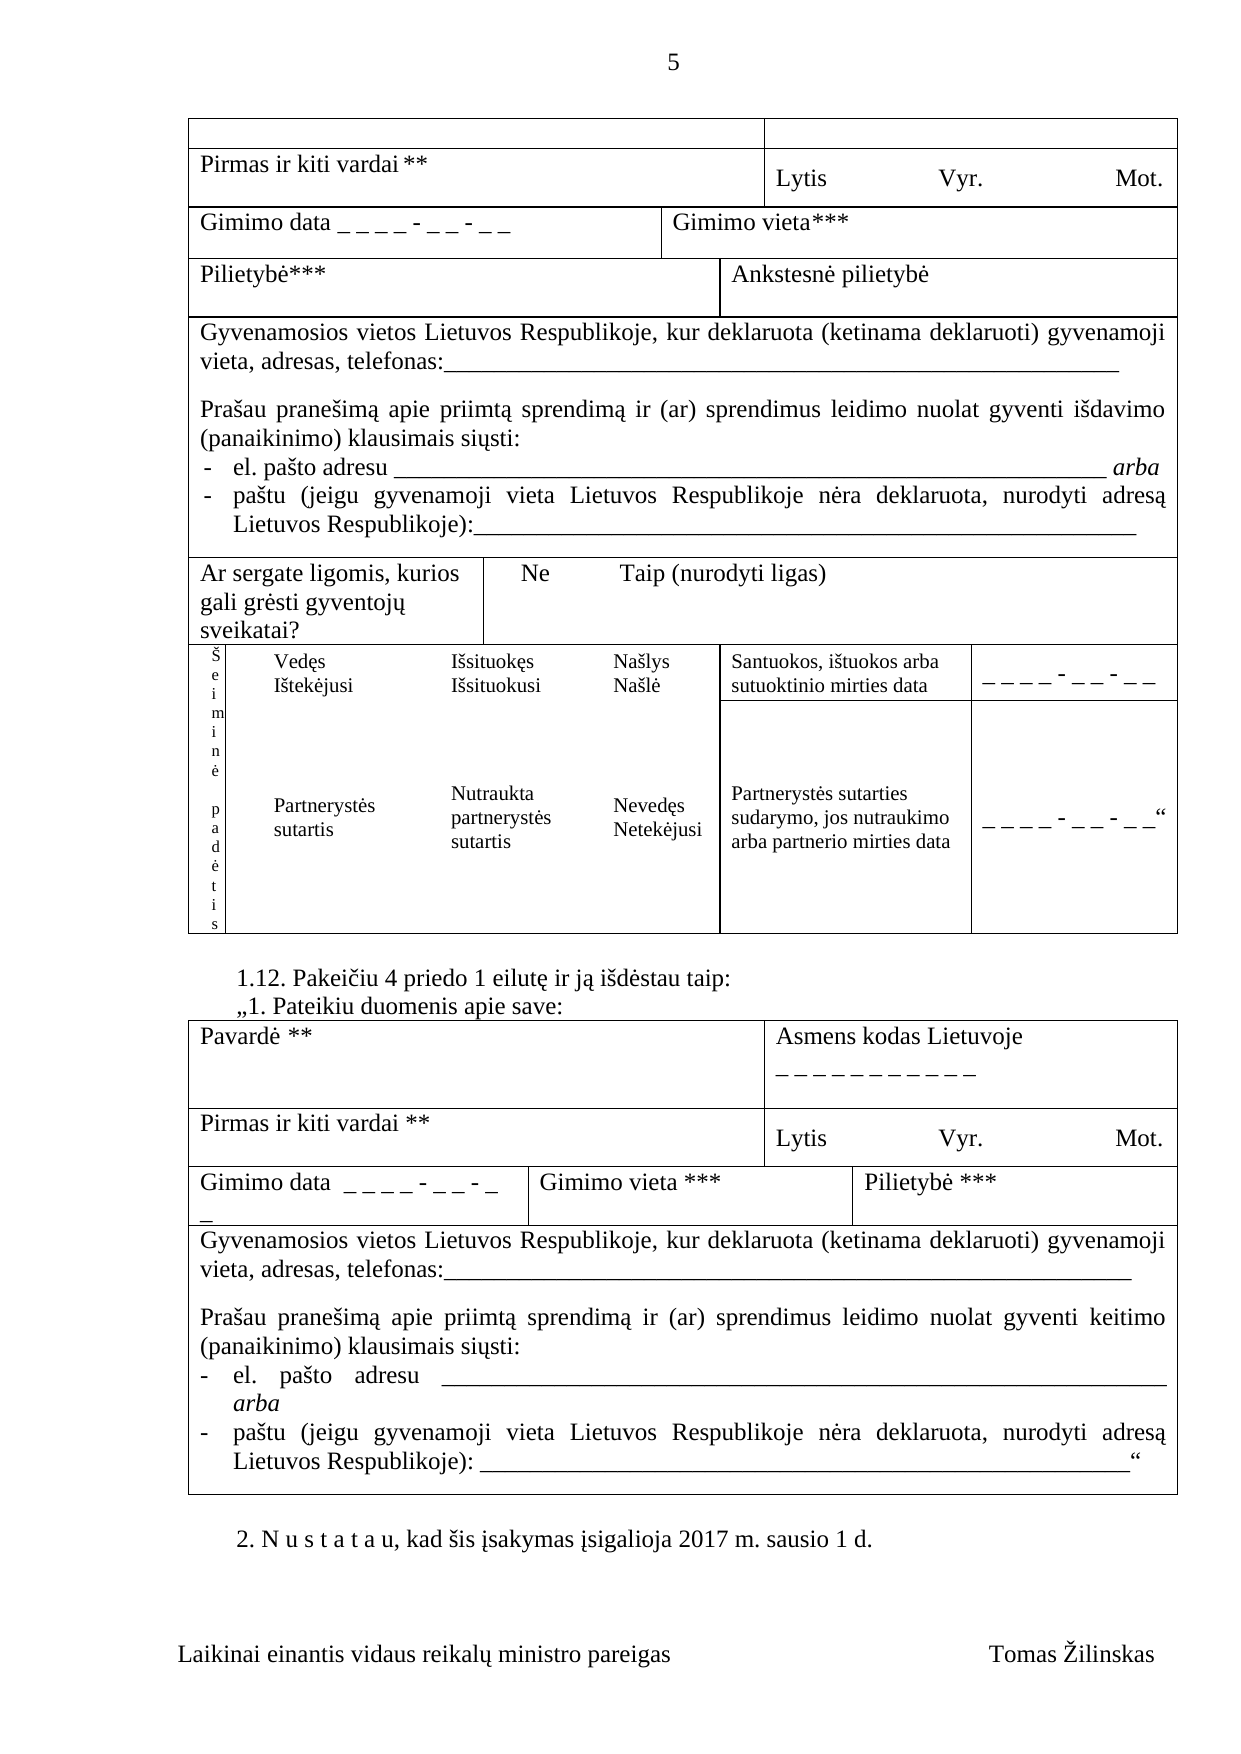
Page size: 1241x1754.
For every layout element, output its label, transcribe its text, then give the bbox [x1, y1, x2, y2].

table_header [765, 119, 1177, 148]
table_cell [189, 119, 764, 148]
table_cell  [1060, 1109, 1104, 1166]
table_cell Pirmas ir kiti vardai ** [189, 1109, 764, 1166]
table_cell _ _ _ _ - _ _ - _ _“ [972, 701, 1177, 933]
table_cell Gimimo vieta *** [529, 1167, 852, 1224]
table_cell  [883, 1109, 927, 1166]
table_cell Ankstesnė pilietybė [721, 259, 1177, 316]
table_cell Pirmas ir kiti vardai ** [189, 149, 764, 206]
table_cell Gimimo data _ _ _ _ - _ _ - _ _ [189, 1167, 528, 1224]
table_cell Lytis [765, 1109, 882, 1166]
table_cell Santuokos, ištuokos arba sutuoktinio mirties data [721, 645, 971, 700]
table_cell Gyvenamosios vietos Lietuvos Respublikoje, kur deklaruota (ketinama deklaruoti) gyvenamoji vieta, adresas, telefonas:_______________________________________________________ Prašau pranešimą apie priimtą sprendimą ir (ar) sprendimus leidimo nuolat gyventi keitimo (panaikinimo) klausimais siųsti: - el. pašto adresu __________________________________________________________ arba - paštu (jeigu gyvenamoji vieta Lietuvos Respublikoje nėra deklaruota, nurodyti adresą Lietuvos Respublikoje): ____________________________________________________“ [189, 1226, 1177, 1494]
table_cell Partnerystės sutarties sudarymo, jos nutraukimo arba partnerio mirties data [721, 701, 971, 933]
table_cell Lytis [765, 149, 882, 206]
table_header Pavardė ** [189, 1021, 764, 1107]
table_cell  [573, 645, 602, 700]
table_cell Pilietybė *** [853, 1167, 1177, 1224]
table_cell Mot. [1104, 1109, 1177, 1166]
table_cell  [226, 645, 262, 700]
table_cell Nutraukta partnerystės sutartis [440, 700, 572, 933]
table_cell  [573, 700, 602, 933]
table_cell  [1060, 149, 1104, 206]
table_cell  [395, 645, 439, 700]
table_cell Našlys Našlė [602, 645, 719, 700]
table_cell Vyr. [927, 149, 1060, 206]
table_cell Vedęs Ištekėjusi [262, 645, 395, 700]
table_cell Gimimo vieta*** [662, 208, 1177, 258]
table_cell Partnerystės sutartis [262, 700, 395, 933]
table_cell Nevedęs Netekėjusi [602, 700, 719, 933]
table_cell _ _ _ _ - _ _ - _ _ [972, 645, 1177, 700]
table_cell  Ne  Taip (nurodyti ligas) [484, 558, 1177, 644]
text 1.12. Pakeičiu 4 priedo 1 eilutę ir ją išdėstau taip: [177, 963, 1169, 991]
table_cell Pilietybė*** [189, 259, 719, 316]
table_cell Gyvenamosios vietos Lietuvos Respublikoje, kur deklaruota (ketinama deklaruoti) gyvenamoji vieta, adresas, telefonas:______________________________________________________ Prašau pranešimą apie priimtą sprendimą ir (ar) sprendimus leidimo nuolat gyventi išdavimo (panaikinimo) klausimais siųsti: - el. pašto adresu _________________________________________________________ arba - paštu (jeigu gyvenamoji vieta Lietuvos Respublikoje nėra deklaruota, nurodyti adresą Lietuvos Respublikoje):_____________________________________________________ [189, 318, 1177, 557]
text 2. N u s t a t a u, kad šis įsakymas įsigalioja 2017 m. sausio 1 d. [177, 1524, 1169, 1552]
table_cell  [395, 700, 439, 933]
table_cell Ar sergate ligomis, kurios gali grėsti gyventojų sveikatai? [189, 558, 483, 644]
table_header Asmens kodas Lietuvoje _ _ _ _ _ _ _ _ _ _ _ [765, 1021, 1177, 1107]
table_cell Vyr. [927, 1109, 1060, 1166]
table_cell Mot. [1104, 149, 1177, 206]
text Laikinai einantis vidaus reikalų ministro pareigas Tomas Žilinskas [177, 1639, 1169, 1667]
table_cell  [883, 149, 927, 206]
table_cell  [226, 700, 262, 933]
text „1. Pateikiu duomenis apie save: [177, 991, 1169, 1020]
table_cell Išsituokęs Išsituokusi [440, 645, 572, 700]
table_cell Šeiminė padėtis [189, 645, 225, 933]
table_cell Gimimo data _ _ _ _ - _ _ - _ _ [189, 208, 661, 258]
